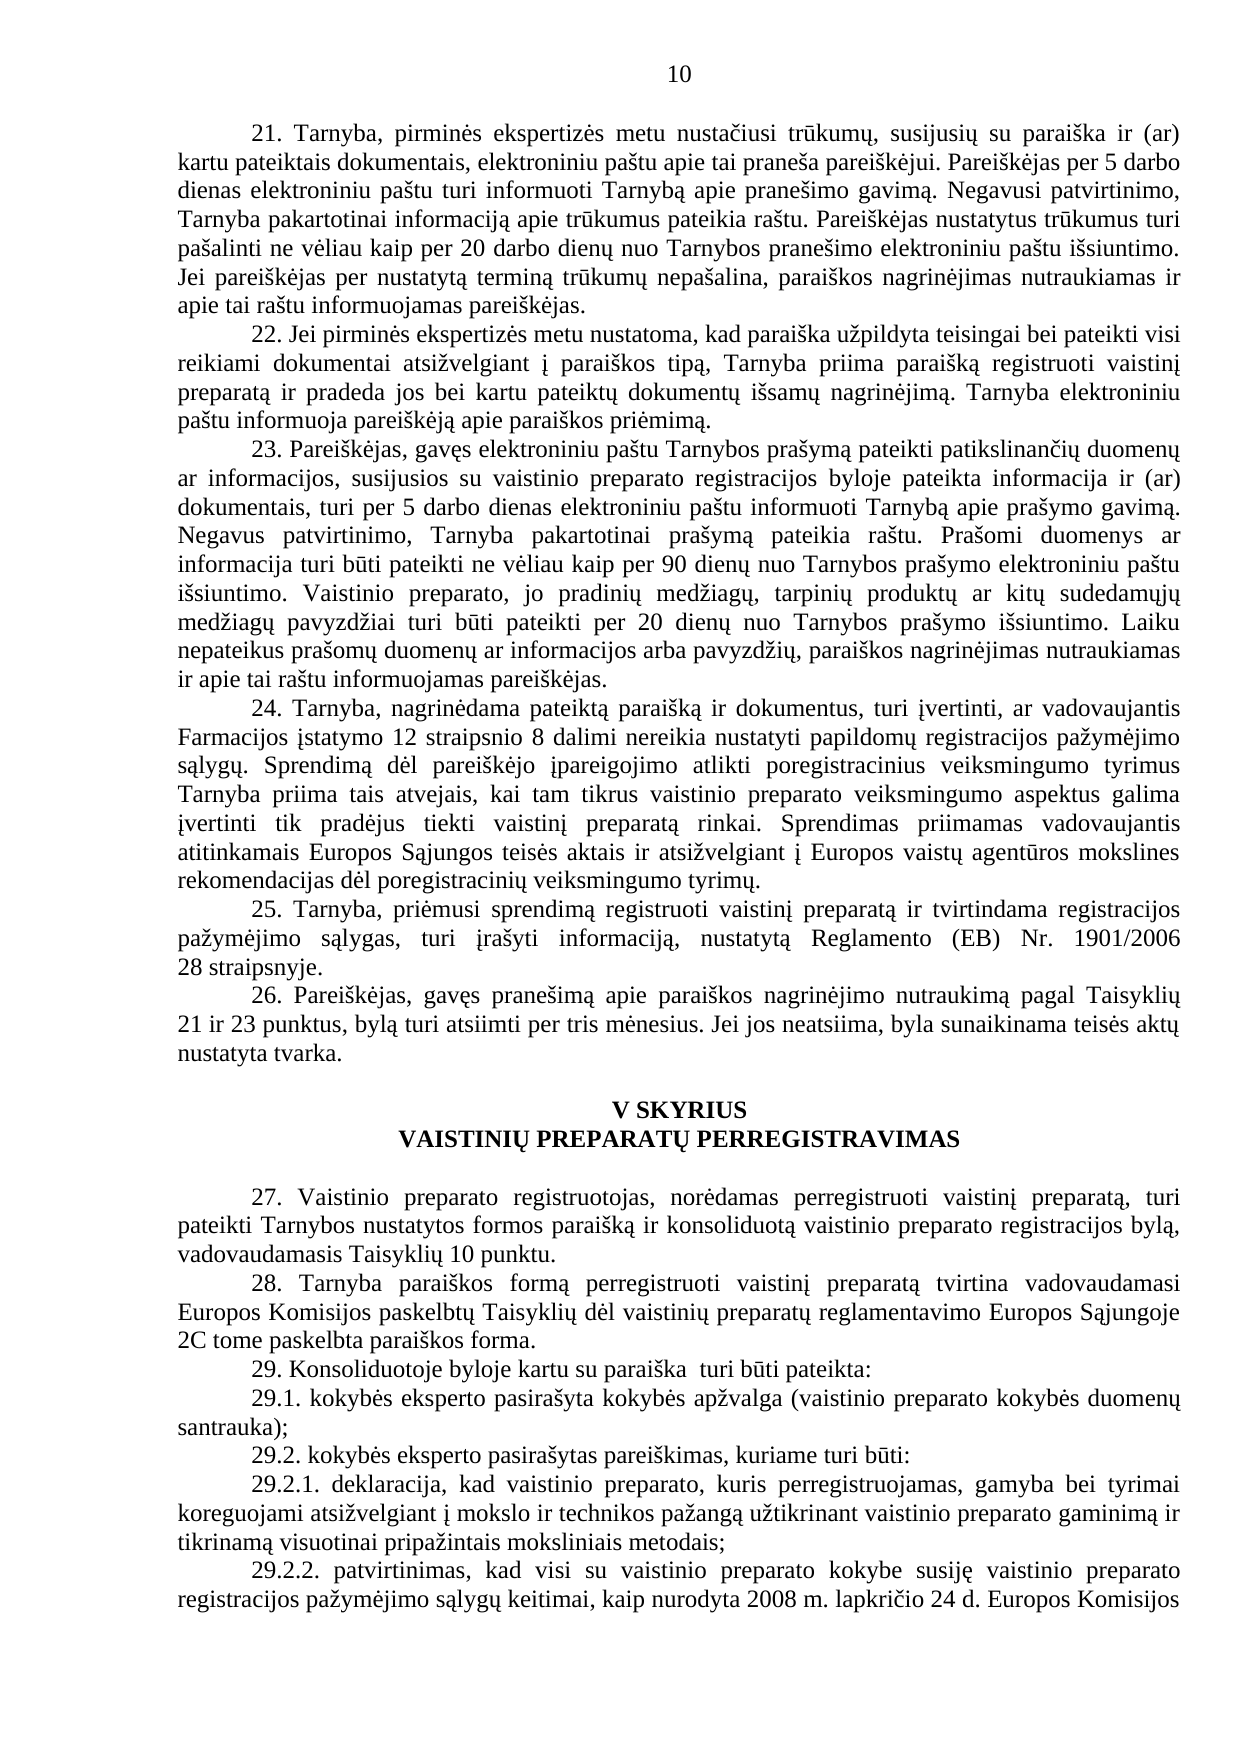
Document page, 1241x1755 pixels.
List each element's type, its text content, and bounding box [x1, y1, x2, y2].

text 23. Pareiškėjas, gavęs elektroniniu paštu Tarnybos prašymą pateikti patikslinančių duomenų ar informacijos, susijusios su vaistinio preparato registracijos byloje pateikta informacija ir (ar) dokumentais, turi per 5 darbo dienas elektroniniu paštu informuoti Tarnybą apie prašymo gavimą. Negavus patvirtinimo, Tarnyba pakartotinai prašymą pateikia raštu. Prašomi duomenys ar informacija turi būti pateikti ne vėliau kaip per 90 dienų nuo Tarnybos prašymo elektroniniu paštu išsiuntimo. Vaistinio preparato, jo pradinių medžiagų, tarpinių produktų ar kitų sudedamųjų medžiagų pavyzdžiai turi būti pateikti per 20 dienų nuo Tarnybos prašymo išsiuntimo. Laiku nepateikus prašomų duomenų ar informacijos arba pavyzdžių, paraiškos nagrinėjimas nutraukiamas ir apie tai raštu informuojamas pareiškėjas. [177, 434, 1181, 693]
text V SKYRIUS [177, 1096, 1181, 1124]
text 29.1. kokybės eksperto pasirašyta kokybės apžvalga (vaistinio preparato kokybės duomenų santrauka); [177, 1383, 1181, 1441]
text 22. Jei pirminės ekspertizės metu nustatoma, kad paraiška užpildyta teisingai bei pateikti visi reikiami dokumentai atsižvelgiant į paraiškos tipą, Tarnyba priima paraišką registruoti vaistinį preparatą ir pradeda jos bei kartu pateiktų dokumentų išsamų nagrinėjimą. Tarnyba elektroniniu paštu informuoja pareiškėją apie paraiškos priėmimą. [177, 319, 1181, 434]
text 29.2.2. patvirtinimas, kad visi su vaistinio preparato kokybe susiję vaistinio preparato registracijos pažymėjimo sąlygų keitimai, kaip nurodyta 2008 m. lapkričio 24 d. Europos Komisijos [177, 1556, 1181, 1613]
text VAISTINIŲ PREPARATŲ PERREGISTRAVIMAS [177, 1124, 1181, 1153]
text 29.2.1. deklaracija, kad vaistinio preparato, kuris perregistruojamas, gamyba bei tyrimai koreguojami atsižvelgiant į mokslo ir technikos pažangą užtikrinant vaistinio preparato gaminimą ir tikrinamą visuotinai pripažintais moksliniais metodais; [177, 1469, 1181, 1556]
text 24. Tarnyba, nagrinėdama pateiktą paraišką ir dokumentus, turi įvertinti, ar vadovaujantis Farmacijos įstatymo 12 straipsnio 8 dalimi nereikia nustatyti papildomų registracijos pažymėjimo sąlygų. Sprendimą dėl pareiškėjo įpareigojimo atlikti poregistracinius veiksmingumo tyrimus Tarnyba priima tais atvejais, kai tam tikrus vaistinio preparato veiksmingumo aspektus galima įvertinti tik pradėjus tiekti vaistinį preparatą rinkai. Sprendimas priimamas vadovaujantis atitinkamais Europos Sąjungos teisės aktais ir atsižvelgiant į Europos vaistų agentūros mokslines rekomendacijas dėl poregistracinių veiksmingumo tyrimų. [177, 693, 1181, 894]
text 26. Pareiškėjas, gavęs pranešimą apie paraiškos nagrinėjimo nutraukimą pagal Taisyklių 21 ir 23 punktus, bylą turi atsiimti per tris mėnesius. Jei jos neatsiima, byla sunaikinama teisės aktų nustatyta tvarka. [177, 981, 1181, 1067]
text 29. Konsoliduotoje byloje kartu su paraiška turi būti pateikta: [177, 1354, 1181, 1383]
text 28. Tarnyba paraiškos formą perregistruoti vaistinį preparatą tvirtina vadovaudamasi Europos Komisijos paskelbtų Taisyklių dėl vaistinių preparatų reglamentavimo Europos Sąjungoje 2C tome paskelbta paraiškos forma. [177, 1268, 1181, 1354]
text 21. Tarnyba, pirminės ekspertizės metu nustačiusi trūkumų, susijusių su paraiška ir (ar) kartu pateiktais dokumentais, elektroniniu paštu apie tai praneša pareiškėjui. Pareiškėjas per 5 darbo dienas elektroniniu paštu turi informuoti Tarnybą apie pranešimo gavimą. Negavusi patvirtinimo, Tarnyba pakartotinai informaciją apie trūkumus pateikia raštu. Pareiškėjas nustatytus trūkumus turi pašalinti ne vėliau kaip per 20 darbo dienų nuo Tarnybos pranešimo elektroniniu paštu išsiuntimo. Jei pareiškėjas per nustatytą terminą trūkumų nepašalina, paraiškos nagrinėjimas nutraukiamas ir apie tai raštu informuojamas pareiškėjas. [177, 118, 1181, 319]
text 29.2. kokybės eksperto pasirašytas pareiškimas, kuriame turi būti: [177, 1441, 1181, 1469]
text 27. Vaistinio preparato registruotojas, norėdamas perregistruoti vaistinį preparatą, turi pateikti Tarnybos nustatytos formos paraišką ir konsoliduotą vaistinio preparato registracijos bylą, vadovaudamasis Taisyklių 10 punktu. [177, 1182, 1181, 1268]
text 25. Tarnyba, priėmusi sprendimą registruoti vaistinį preparatą ir tvirtindama registracijos pažymėjimo sąlygas, turi įrašyti informaciją, nustatytą Reglamento (EB) Nr. 1901/2006 28 straipsnyje. [177, 894, 1181, 981]
